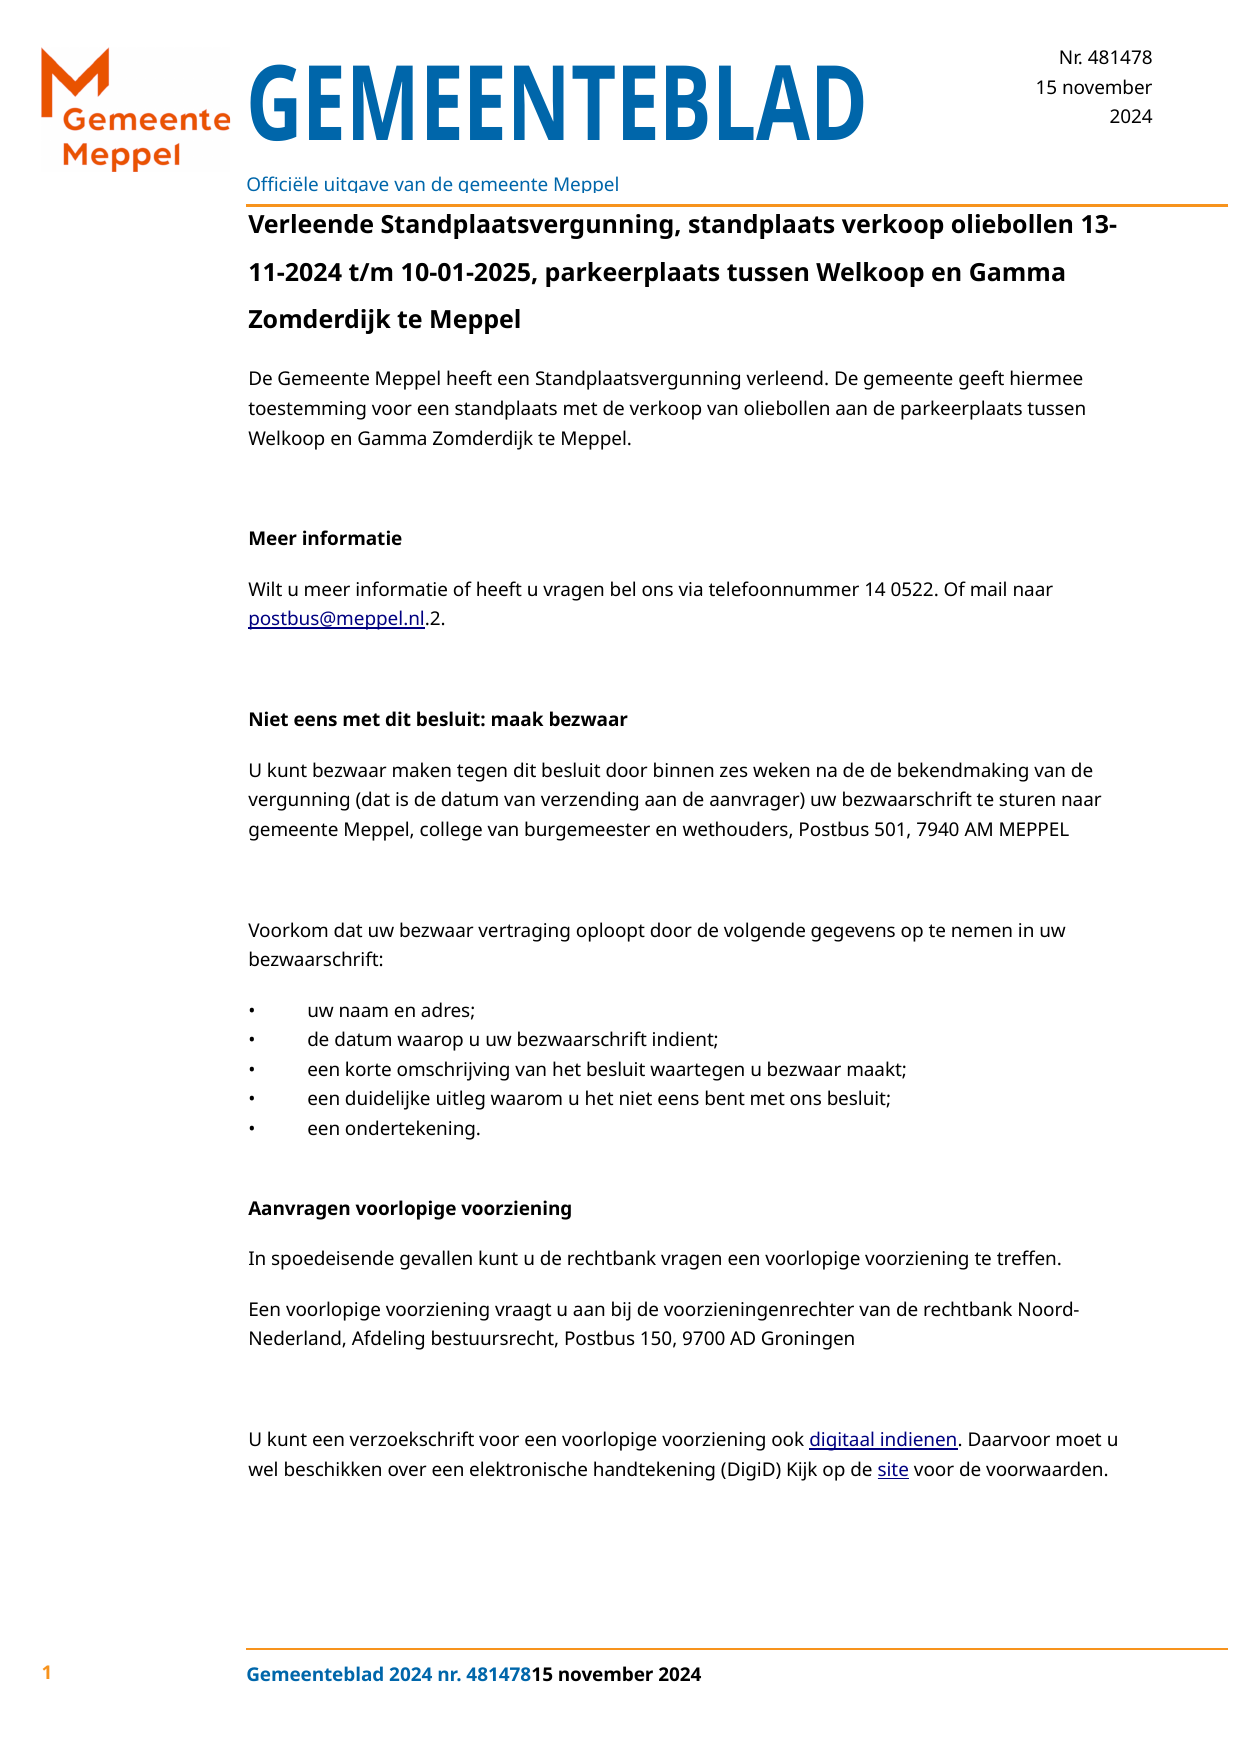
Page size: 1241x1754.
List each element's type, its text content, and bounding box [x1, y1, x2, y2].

text U kunt een verzoekschrift voor een voorlopige voorziening ook digitaal indienen. Daarvoor moet u wel beschikken over een elektronische handtekening (DigiD) Kijk op de site voor de voorwaarden. [248, 1426, 1152, 1482]
text Meer informatie [248, 526, 1152, 551]
list een ondertekening. [248, 1115, 1152, 1141]
text In spoedeisende gevallen kunt u de rechtbank vragen een voorlopige voorziening te treffen. [248, 1246, 1152, 1271]
text Wilt u meer informatie of heeft u vragen bel ons via telefoonnummer 14 0522. Of mail naar postbus@meppel.nl.2. [248, 576, 1152, 631]
text Aanvragen voorlopige voorziening [248, 1195, 1152, 1221]
text Verleende Standplaatsvergunning, standplaats verkoop oliebollen 13-11-2024 t/m 10-01-2025, parkeerplaats tussen Welkoop en Gamma Zomderdijk te Meppel [248, 207, 1152, 336]
list een duidelijke uitleg waarom u het niet eens bent met ons besluit; [248, 1086, 1152, 1111]
text Niet eens met dit besluit: maak bezwaar [248, 706, 1152, 732]
text De Gemeente Meppel heeft een Standplaatsvergunning verleend. De gemeente geeft hiermee toestemming voor een standplaats met de verkoop van oliebollen aan de parkeerplaats tussen Welkoop en Gamma Zomderdijk te Meppel. [248, 366, 1152, 450]
list uw naam en adres; [248, 997, 1152, 1022]
picture [41, 47, 231, 172]
text Voorkom dat uw bezwaar vertraging oploopt door de volgende gegevens op te nemen in uw bezwaarschrift: [248, 917, 1152, 972]
list de datum waarop u uw bezwaarschrift indient; [248, 1026, 1152, 1052]
text Een voorlopige voorziening vraagt u aan bij de voorzieningenrechter van de rechtbank Noord-Nederland, Afdeling bestuursrecht, Postbus 150, 9700 AD Groningen [248, 1296, 1152, 1351]
text U kunt bezwaar maken tegen dit besluit door binnen zes weken na de de bekendmaking van de vergunning (dat is de datum van verzending aan de aanvrager) uw bezwaarschrift te sturen naar gemeente Meppel, college van burgemeester en wethouders, Postbus 501, 7940 AM MEPPEL [248, 757, 1152, 842]
list een korte omschrijving van het besluit waartegen u bezwaar maakt; [248, 1056, 1152, 1082]
